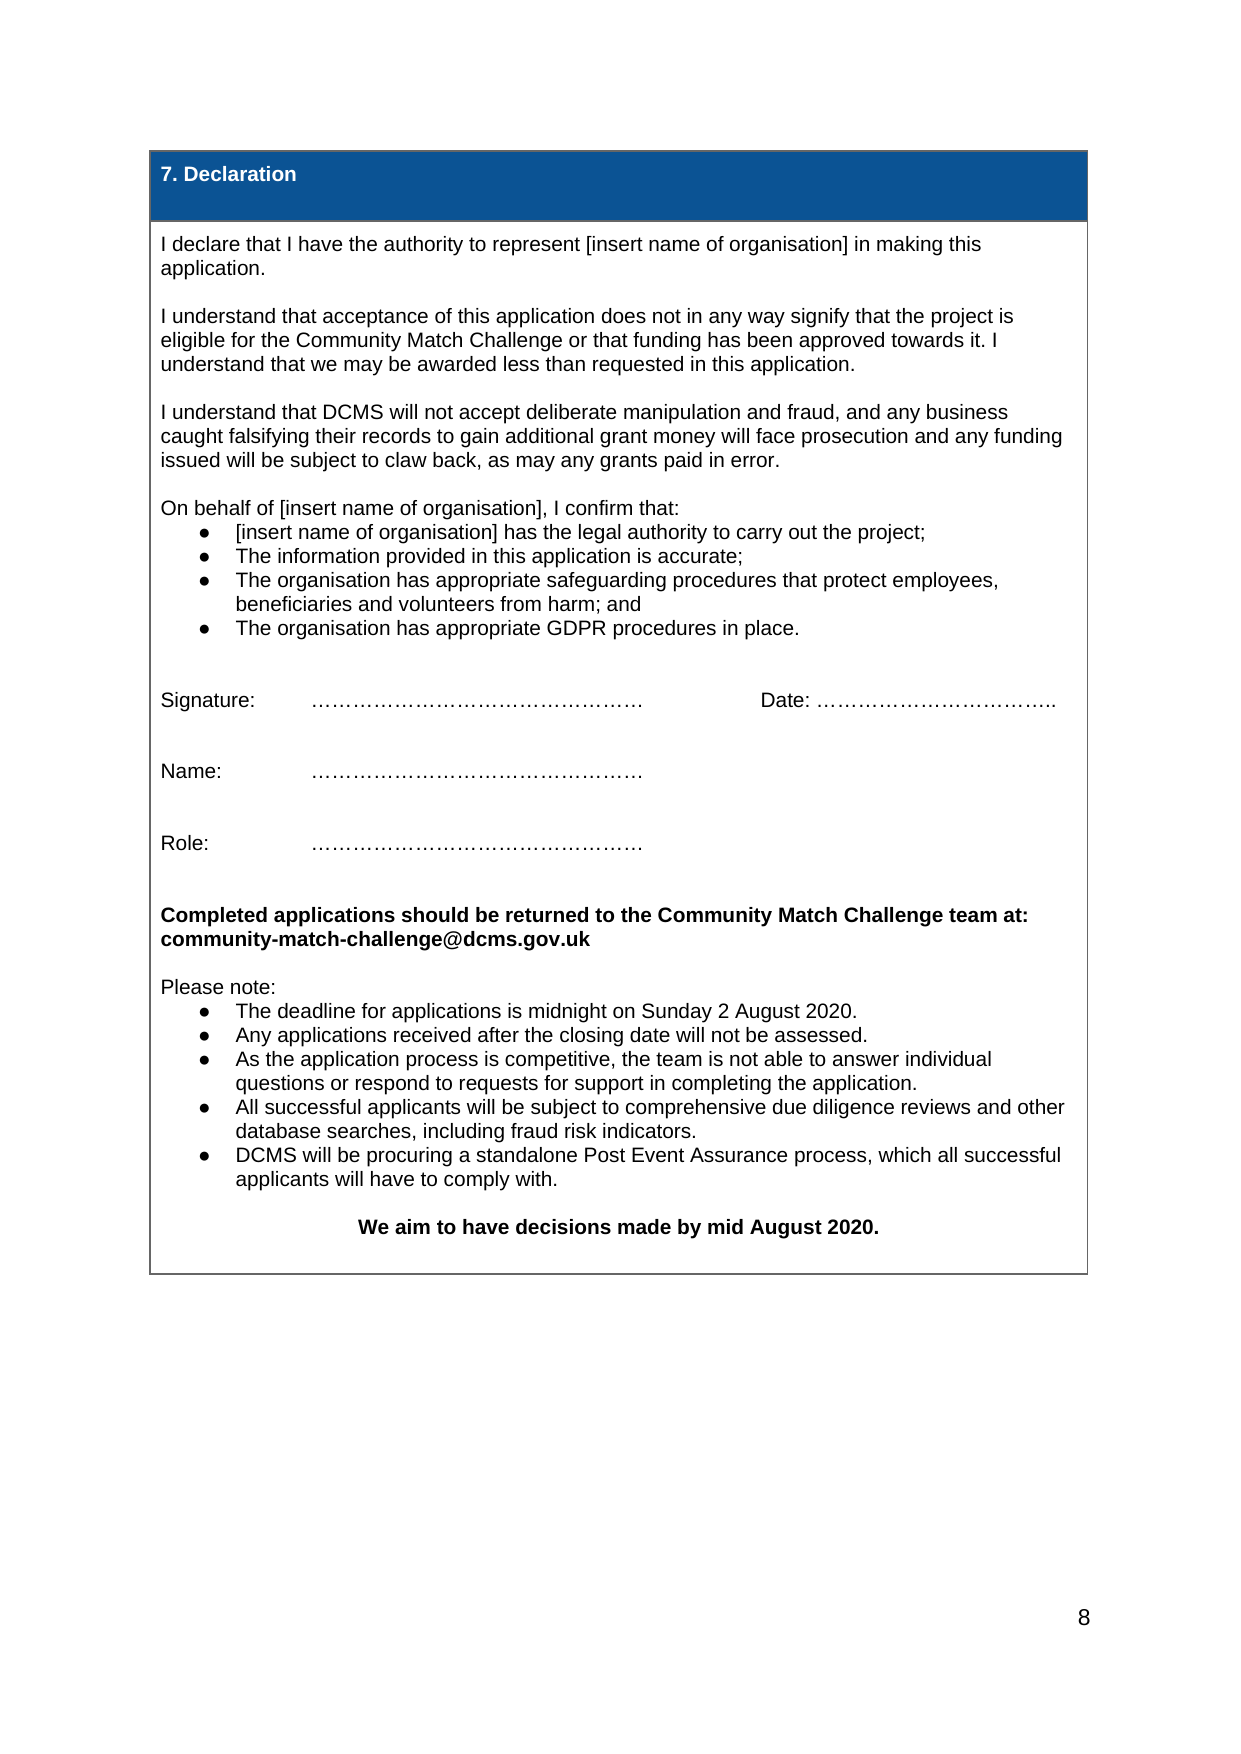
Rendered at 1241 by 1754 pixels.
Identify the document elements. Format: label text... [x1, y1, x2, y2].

table_cell I declare that I have the authority to represent [insert name of organisation] in making this application. I understand that acceptance of this application does not in any way signify that the project is eligible for the Community Match Challenge or that funding has been approved towards it. I understand that we may be awarded less than requested in this application. I understand that DCMS will not accept deliberate manipulation and fraud, and any business caught falsifying their records to gain additional grant money will face prosecution and any funding issued will be subject to claw back, as may any grants paid in error. On behalf of [insert name of organisation], I confirm that: [insert name of organisation] has the legal authority to carry out the project; The information provided in this application is accurate; The organisation has appropriate safeguarding procedures that protect employees, beneficiaries and volunteers from harm; and The organisation has appropriate GDPR procedures in place. Signature: ………………………………………… Date: …………………………….. Name: ………………………………………… Role: ………………………………………… Completed applications should be returned to the Community Match Challenge team at: community-match-challenge@dcms.gov.uk Please note: The deadline for applications is midnight on Sunday 2 August 2020. Any applications received after the closing date will not be assessed. As the application process is competitive, the team is not able to answer individual questions or respond to requests for support in completing the application. All successful applicants will be subject to comprehensive due diligence reviews and other database searches, including fraud risk indicators. DCMS will be procuring a standalone Post Event Assurance process, which all successful applicants will have to comply with. We aim to have decisions made by mid August 2020. [151, 222, 1087, 1273]
table_header 7. Declaration [151, 152, 1087, 220]
